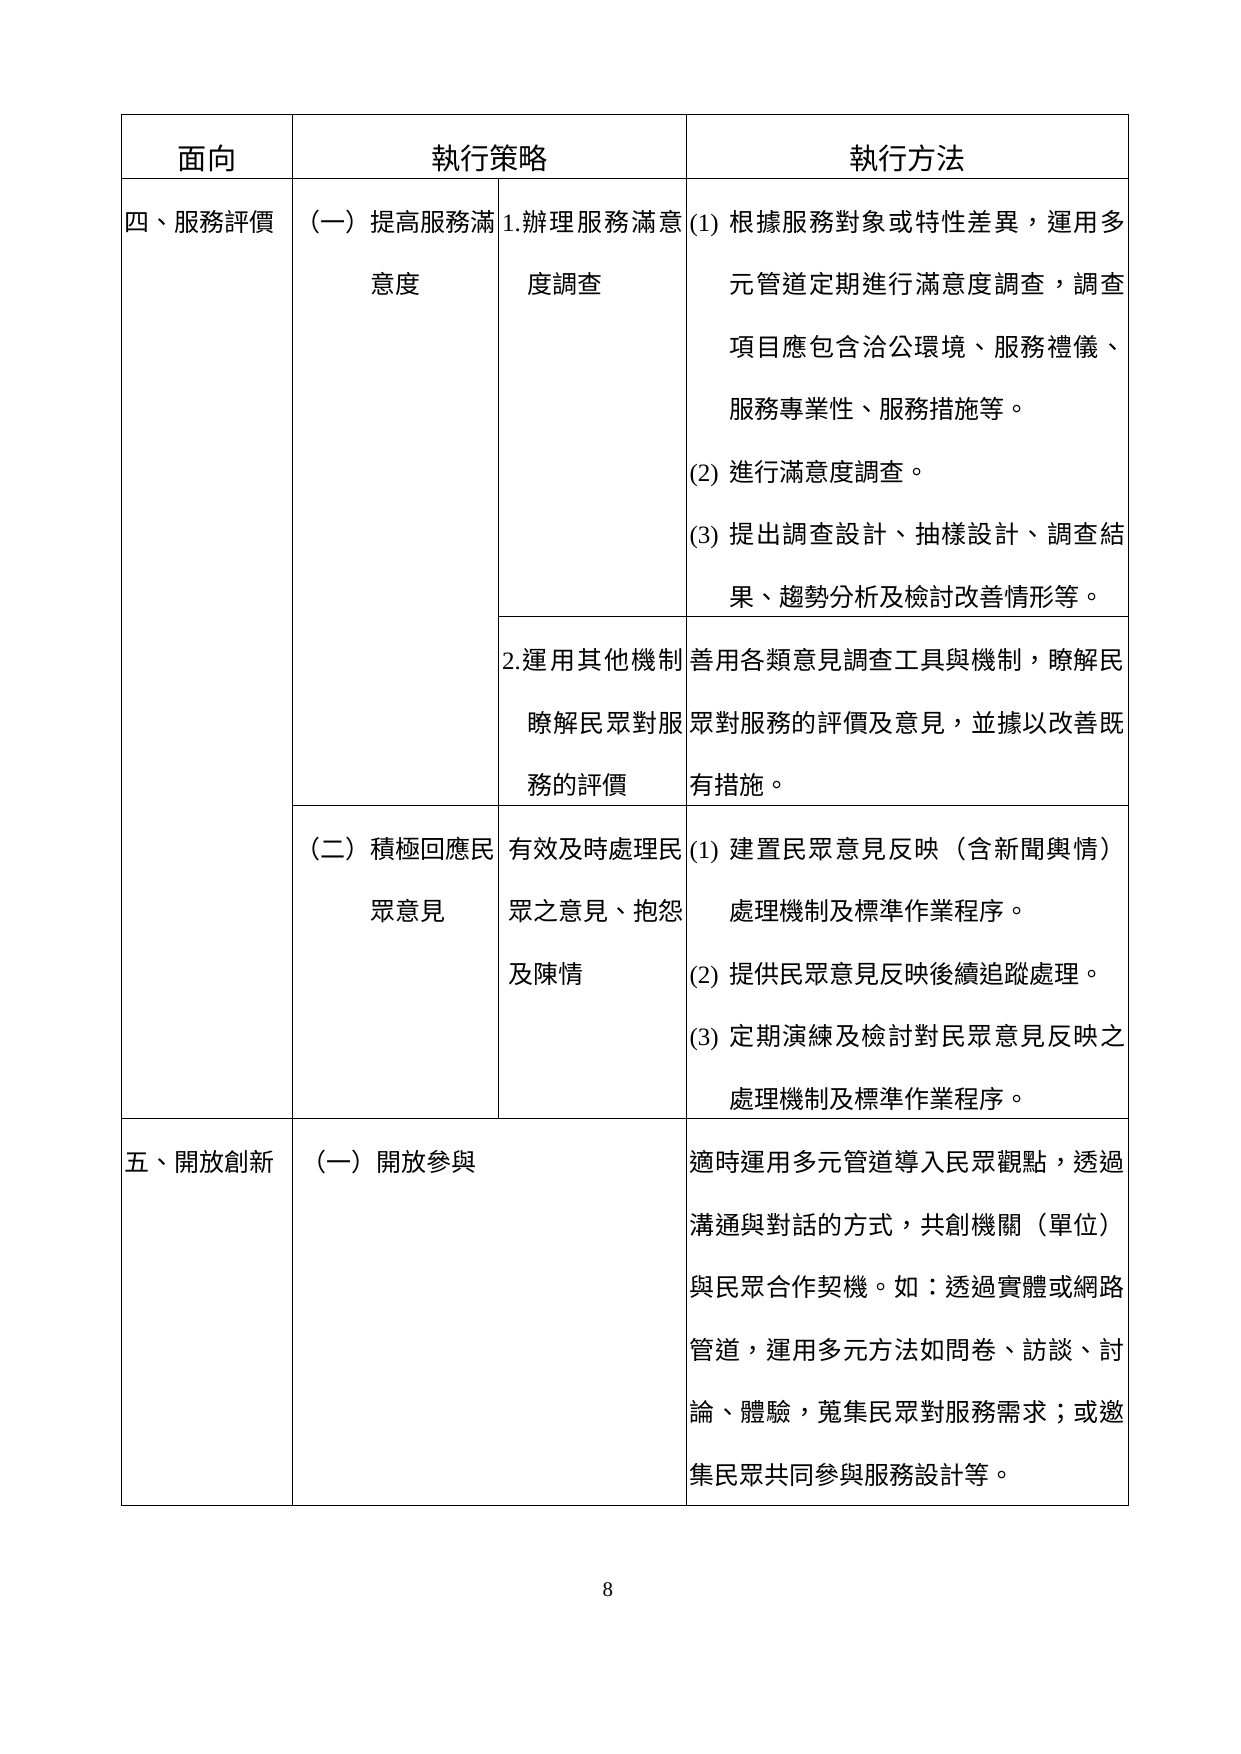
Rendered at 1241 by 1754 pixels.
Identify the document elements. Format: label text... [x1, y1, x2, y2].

table_cell （一）開放參與 [293, 1119, 686, 1504]
table_cell 建置民眾意見反映（含新聞輿情）處理機制及標準作業程序。 提供民眾意見反映後續追蹤處理。 定期演練及檢討對民眾意見反映之處理機制及標準作業程序。 [687, 806, 1128, 1118]
table_cell 2.運用其他機制瞭解民眾對服務的評價 [499, 617, 686, 804]
table_cell 根據服務對象或特性差異，運用多元管道定期進行滿意度調查，調查項目應包含洽公環境、服務禮儀、服務專業性、服務措施等。 進行滿意度調查。 提出調查設計、抽樣設計、調查結果、趨勢分析及檢討改善情形等。 [687, 179, 1128, 616]
table_cell 1.辦理服務滿意度調查 [499, 179, 686, 616]
table_cell 五、開放創新 [122, 1119, 292, 1504]
table_cell （二）積極回應民眾意見 [293, 806, 498, 1118]
table_cell 四、服務評價 [122, 179, 292, 1118]
table_header 執行方法 [687, 115, 1128, 177]
table_cell 有效及時處理民眾之意見、抱怨及陳情 [499, 806, 686, 1118]
table_cell （一）提高服務滿意度 [293, 179, 498, 804]
table_cell 善用各類意見調查工具與機制，瞭解民眾對服務的評價及意見，並據以改善既有措施。 [687, 617, 1128, 804]
table_header 面向 [122, 115, 292, 177]
table_header 執行策略 [293, 115, 686, 177]
table_cell 適時運用多元管道導入民眾觀點，透過溝通與對話的方式，共創機關（單位）與民眾合作契機。如：透過實體或網路管道，運用多元方法如問卷、訪談、討論、體驗，蒐集民眾對服務需求；或邀集民眾共同參與服務設計等。 [687, 1119, 1128, 1504]
